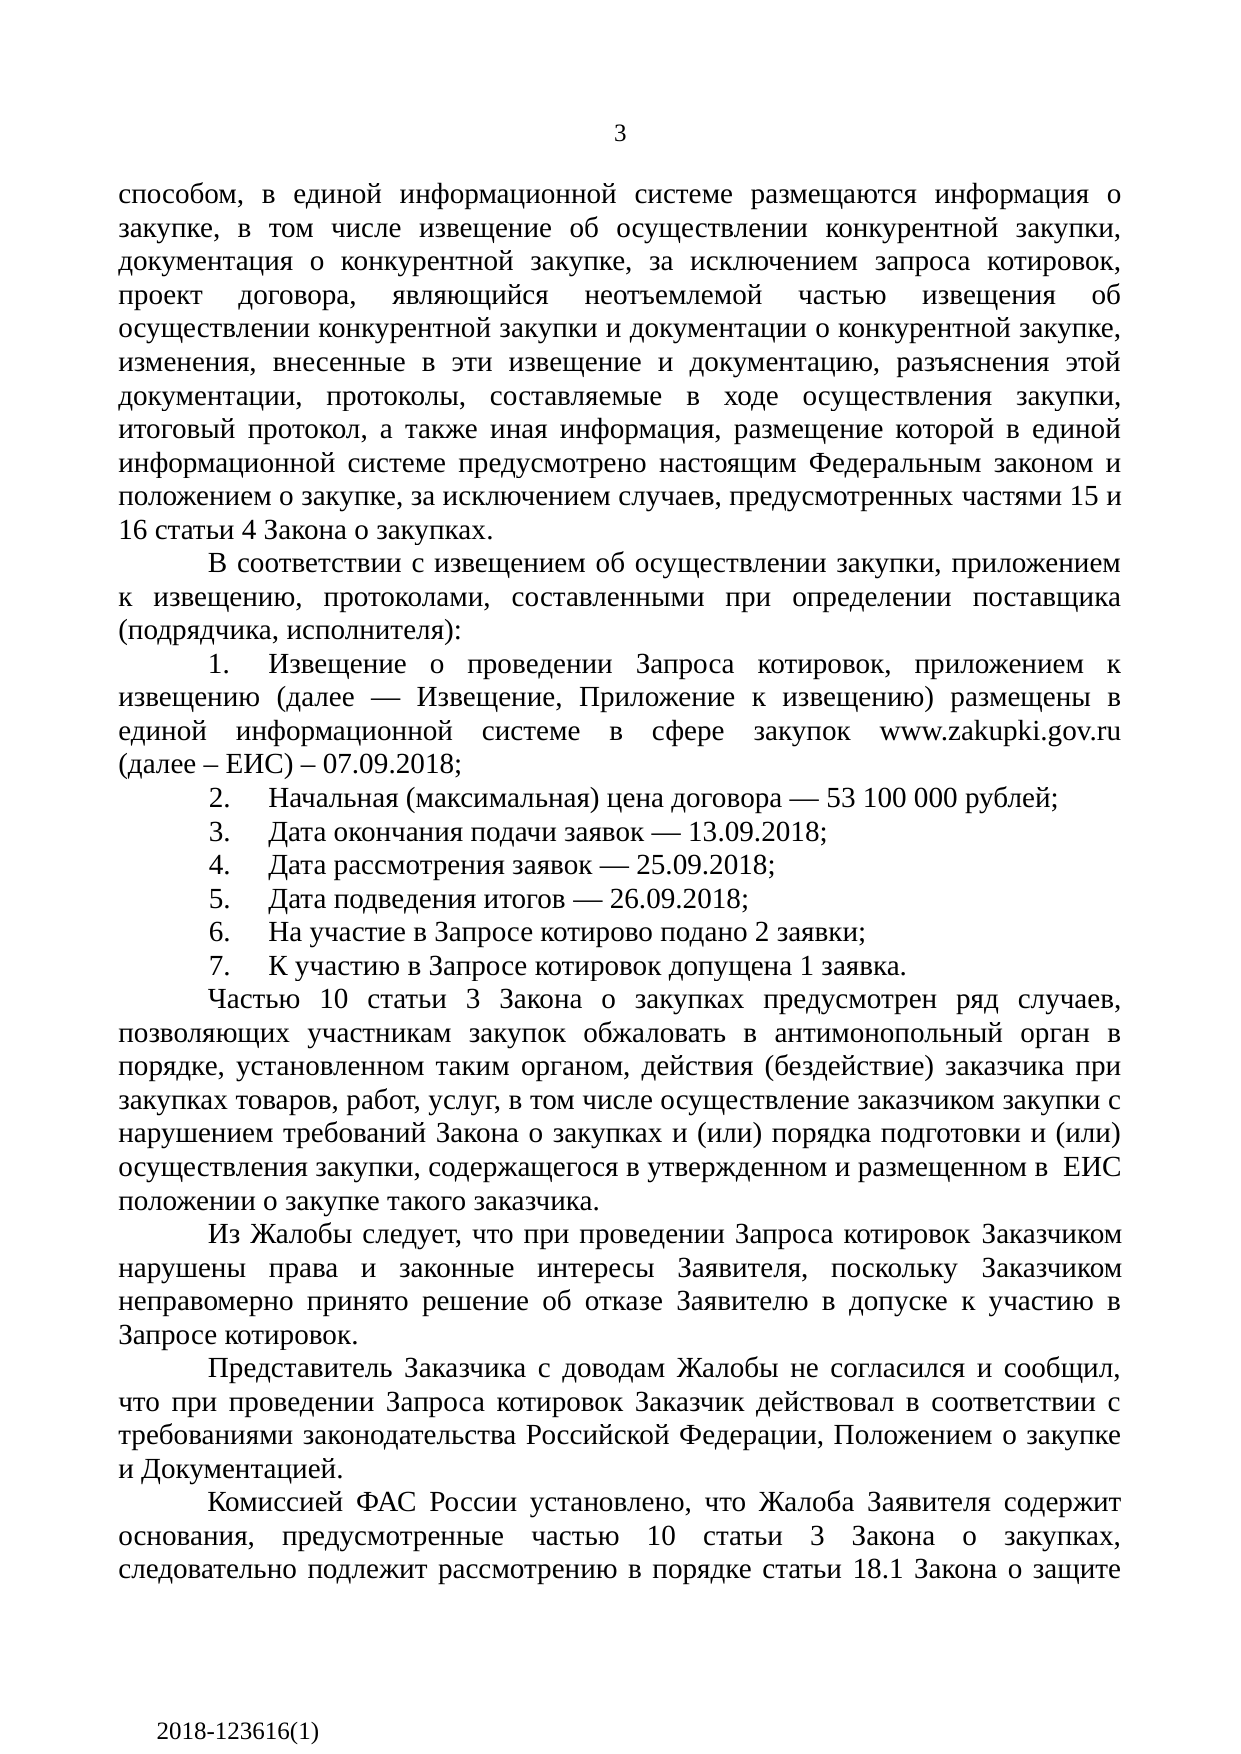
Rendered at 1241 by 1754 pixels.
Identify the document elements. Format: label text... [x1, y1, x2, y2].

text Из Жалобы следует, что при проведении Запроса котировок Заказчиком нарушены права и законные интересы Заявителя, поскольку Заказчиком неправомерно принято решение об отказе Заявителю в допуске к участию в Запросе котировок. [118, 1216, 1122, 1350]
text Представитель Заказчика с доводам Жалобы не согласился и сообщил, что при проведении Запроса котировок Заказчик действовал в соответствии с требованиями законодательства Российской Федерации, Положением о закупке и Документацией. [118, 1350, 1122, 1484]
list К участию в Запросе котировок допущена 1 заявка. [118, 948, 1122, 981]
list Начальная (максимальная) цена договора — 53 100 000 рублей; [118, 780, 1122, 814]
text В соответствии с извещением об осуществлении закупки, приложением к извещению, протоколами, составленными при определении поставщика (подрядчика, исполнителя): [118, 545, 1122, 646]
text способом, в единой информационной системе размещаются информация о закупке, в том числе извещение об осуществлении конкурентной закупки, документация о конкурентной закупке, за исключением запроса котировок, проект договора, являющийся неотъемлемой частью извещения об осуществлении конкурентной закупки и документации о конкурентной закупке, изменения, внесенные в эти извещение и документацию, разъяснения этой документации, протоколы, составляемые в ходе осуществления закупки, итоговый протокол, а также иная информация, размещение которой в единой информационной системе предусмотрено настоящим Федеральным законом и положением о закупке, за исключением случаев, предусмотренных частями 15 и 16 статьи 4 Закона о закупках. [118, 176, 1122, 545]
list Дата подведения итогов — 26.09.2018; [118, 881, 1122, 914]
list На участие в Запросе котирово подано 2 заявки; [118, 914, 1122, 948]
list Дата рассмотрения заявок — 25.09.2018; [118, 847, 1122, 881]
text Частью 10 статьи 3 Закона о закупках предусмотрен ряд случаев, позволяющих участникам закупок обжаловать в антимонопольный орган в порядке, установленном таким органом, действия (бездействие) заказчика при закупках товаров, работ, услуг, в том числе осуществление заказчиком закупки с нарушением требований Закона о закупках и (или) порядка подготовки и (или) осуществления закупки, содержащегося в утвержденном и размещенном в ЕИС положении о закупке такого заказчика. [118, 981, 1122, 1216]
text Комиссией ФАС России установлено, что Жалоба Заявителя содержит основания, предусмотренные частью 10 статьи 3 Закона о закупках, следовательно подлежит рассмотрению в порядке статьи 18.1 Закона о защите [118, 1484, 1122, 1585]
list Дата окончания подачи заявок — 13.09.2018; [118, 814, 1122, 847]
list Извещение о проведении Запроса котировок, приложением к извещению (далее — Извещение, Приложение к извещению) размещены в единой информационной системе в сфере закупок www.zakupki.gov.ru (далее – ЕИС) – 07.09.2018; [118, 646, 1122, 780]
